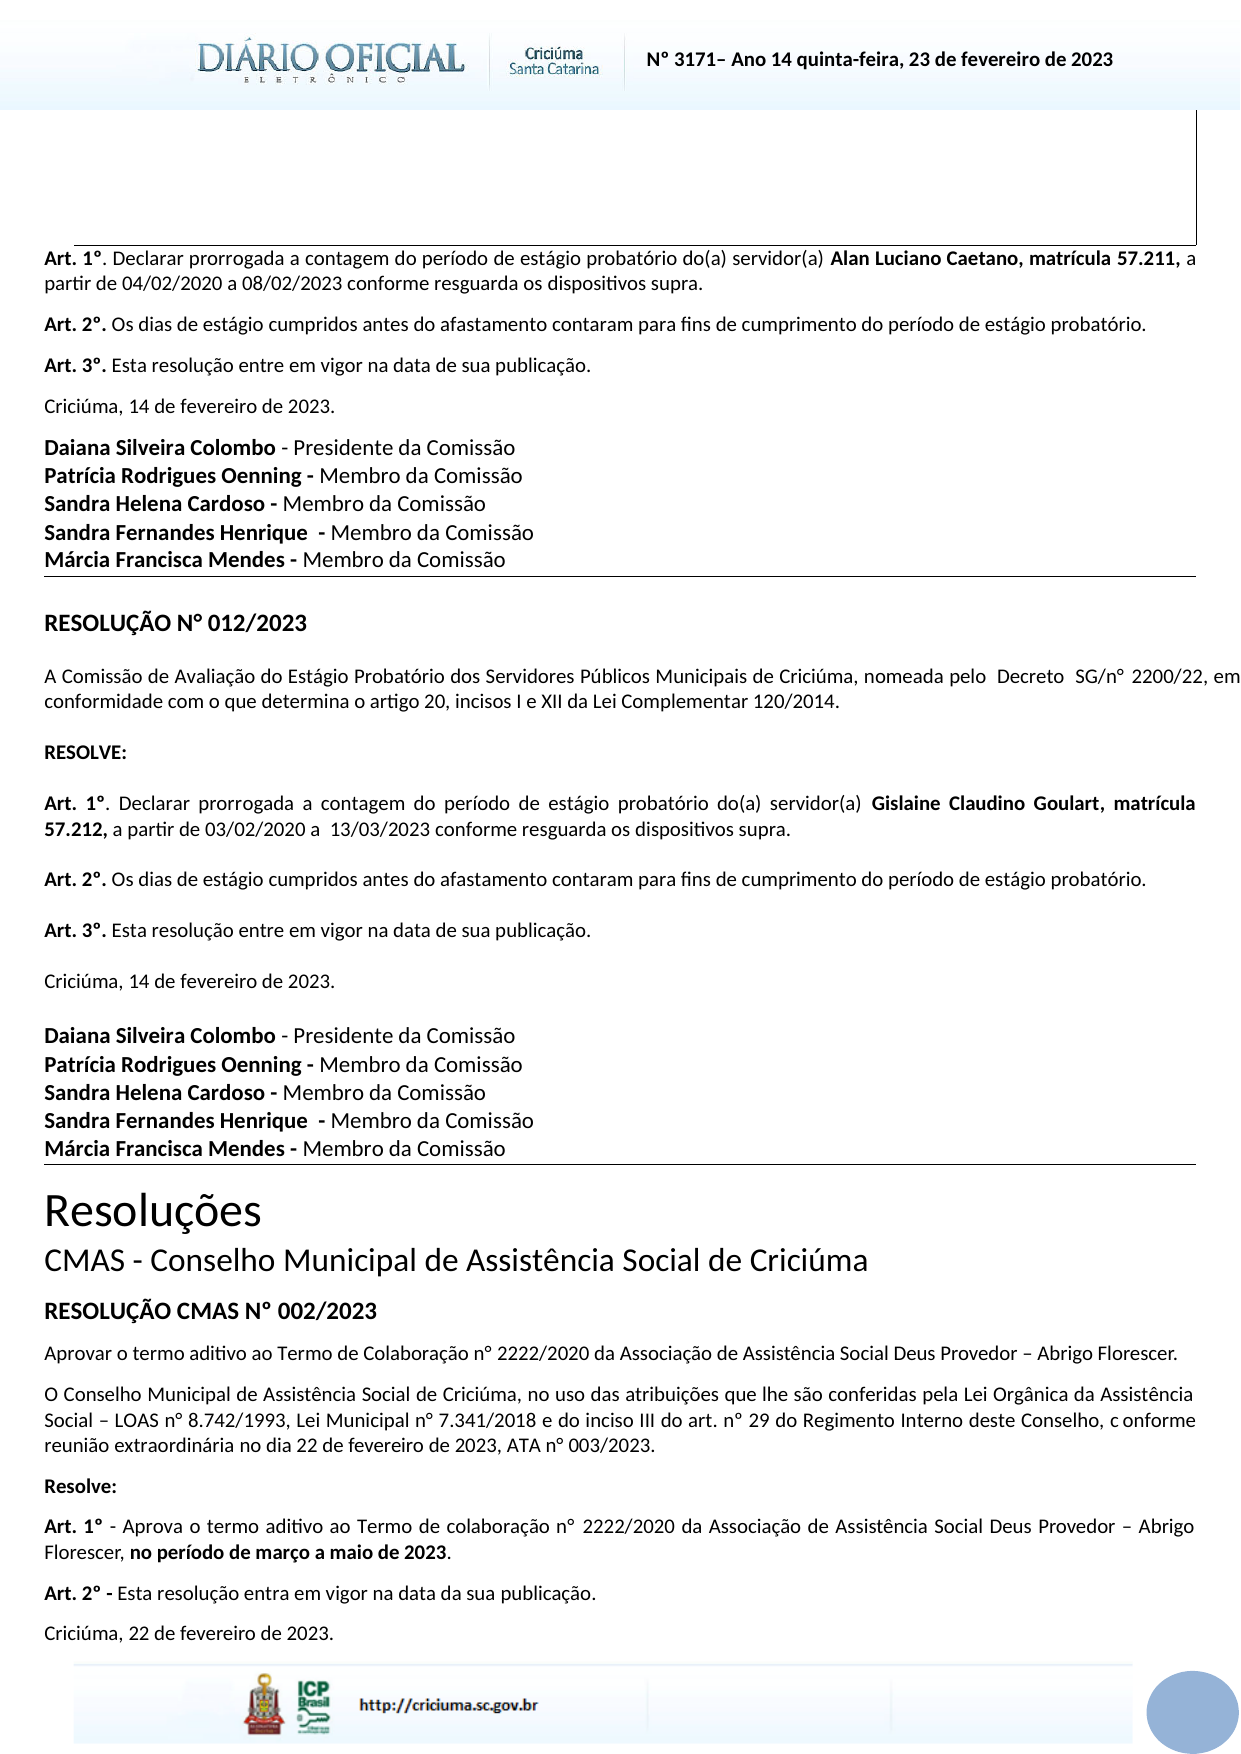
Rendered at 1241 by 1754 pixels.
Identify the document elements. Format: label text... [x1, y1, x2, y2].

text Art. 3º. Esta resolução entre em vigor na data de sua publicação. [44, 352, 1196, 377]
text RESOLUÇÃO CMAS Nº 002/2023 [44, 1295, 1196, 1325]
text Daiana Silveira Colombo - Presidente da Comissão [44, 433, 1196, 462]
text Resoluções [44, 1180, 1196, 1239]
text Art. 1º. Declarar prorrogada a contagem do período de estágio probatório do(a) servidor(a) Alan Luciano Caetano, matrícula 57.211, a partir de 04/02/2020 a 08/02/2023 conforme resguarda os dispositivos supra. [44, 245, 1196, 296]
text Sandra Fernandes Henrique - Membro da Comissão [44, 1106, 1196, 1134]
text Art. 1º - Aprova o termo aditivo ao Termo de colaboração n° 2222/2020 da Associação de Assistência Social Deus Provedor – Abrigo Florescer, no período de março a maio de 2023. [44, 1514, 1196, 1564]
text Criciúma, 14 de fevereiro de 2023. [44, 968, 1196, 994]
text A Comissão de Avaliação do Estágio Probatório dos Servidores Públicos Municipais de Criciúma, nomeada pelo Decreto SG/n° 2200/22, em conformidade com o que determina o artigo 20, incisos I e XII da Lei Complementar 120/2014. [44, 663, 1240, 714]
text O Conselho Municipal de Assistência Social de Criciúma, no uso das atribuições que lhe são conferidas pela Lei Orgânica da Assistência Social – LOAS n° 8.742/1993, Lei Municipal n° 7.341/2018 e do inciso III do art. nº 29 do Regimento Interno deste Conselho, conforme reunião extraordinária no dia 22 de fevereiro de 2023, ATA n° 003/2023. [44, 1381, 1196, 1458]
text Sandra Helena Cardoso - Membro da Comissão [44, 489, 1196, 518]
text CMAS - Conselho Municipal de Assistência Social de Criciúma [44, 1239, 1196, 1279]
text Criciúma, 14 de fevereiro de 2023. [44, 393, 1196, 418]
text Sandra Helena Cardoso - Membro da Comissão [44, 1078, 1196, 1106]
text Art. 1º. Declarar prorrogada a contagem do período de estágio probatório do(a) servidor(a) Gislaine Claudino Goulart, matrícula 57.212, a partir de 03/02/2020 a 13/03/2023 conforme resguarda os dispositivos supra. [44, 790, 1196, 841]
text RESOLVE: [44, 739, 1196, 765]
text Patrícia Rodrigues Oenning - Membro da Comissão [44, 1050, 1196, 1078]
text Art. 2º. Os dias de estágio cumpridos antes do afastamento contaram para fins de cumprimento do período de estágio probatório. [44, 311, 1196, 337]
text Art. 3º. Esta resolução entre em vigor na data de sua publicação. [44, 917, 1196, 943]
text Patrícia Rodrigues Oenning - Membro da Comissão [44, 462, 1196, 489]
text Sandra Fernandes Henrique - Membro da Comissão [44, 518, 1196, 546]
text Criciúma, 22 de fevereiro de 2023. [44, 1621, 1196, 1646]
text Art. 2º. Os dias de estágio cumpridos antes do afastamento contaram para fins de cumprimento do período de estágio probatório. [44, 867, 1196, 892]
text Daiana Silveira Colombo - Presidente da Comissão [44, 1022, 1196, 1050]
text Art. 2º - Esta resolução entra em vigor na data da sua publicação. [44, 1580, 1196, 1605]
text Aprovar o termo aditivo ao Termo de Colaboração n° 2222/2020 da Associação de Assistência Social Deus Provedor – Abrigo Florescer. [44, 1341, 1196, 1366]
text Márcia Francisca Mendes - Membro da Comissão [44, 546, 1196, 576]
text Resolve: [44, 1473, 1196, 1498]
text RESOLUÇÃO N° 012/2023 [44, 607, 1196, 638]
text Márcia Francisca Mendes - Membro da Comissão [44, 1134, 1196, 1164]
